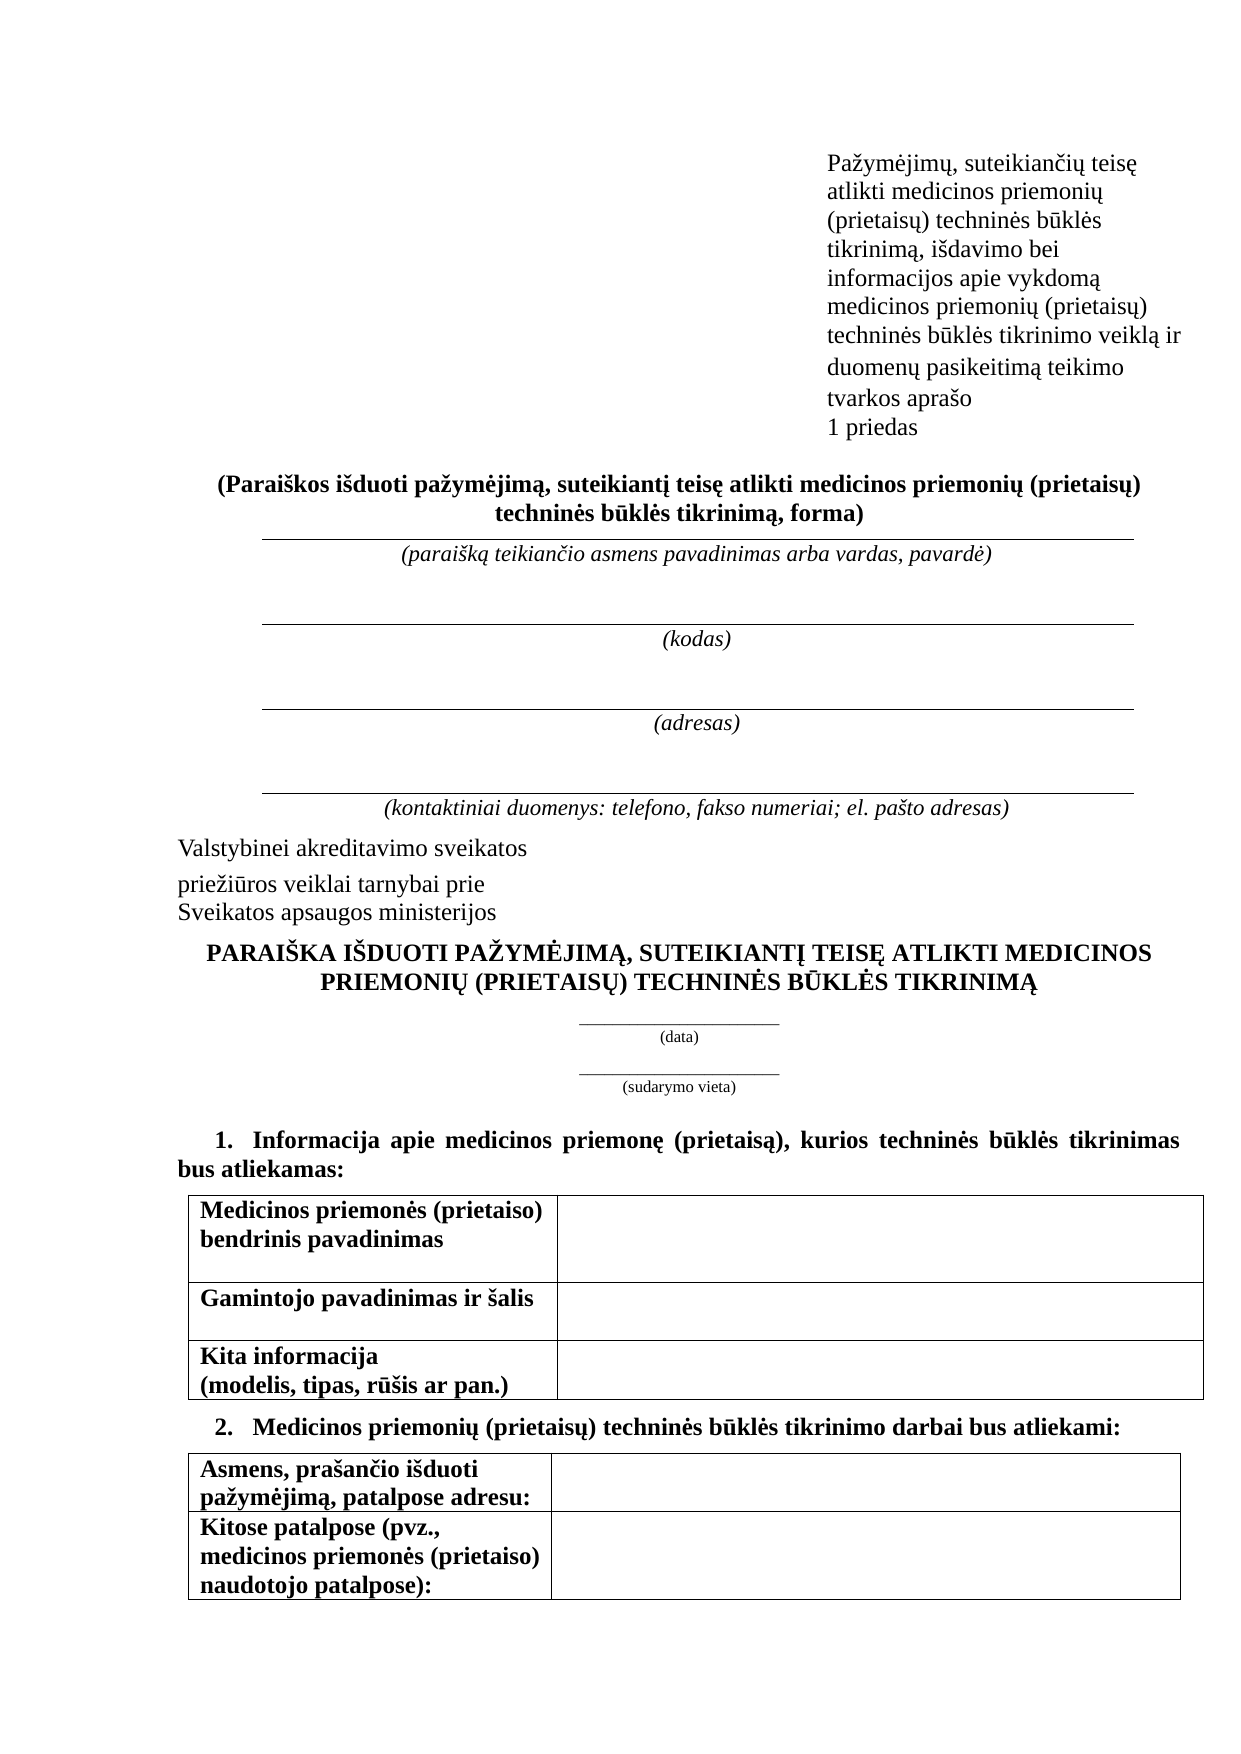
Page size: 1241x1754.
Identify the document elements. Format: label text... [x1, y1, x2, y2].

table_cell Kitose patalpose (pvz., medicinos priemonės (prietaiso) naudotojo patalpose): [189, 1512, 551, 1598]
text ________________________ [177, 1008, 1181, 1027]
text 1 priedas [827, 412, 1181, 440]
table_cell (kontaktiniai duomenys: telefono, fakso numeriai; el. pašto adresas) [262, 794, 1133, 821]
table_header (paraišką teikiančio asmens pavadinimas arba vardas, pavardė) [262, 540, 1133, 566]
table_cell (kodas) [262, 625, 1133, 651]
text priežiūros veiklai tarnybai prie [177, 869, 1181, 897]
table_cell [262, 566, 1133, 623]
text Sveikatos apsaugos ministerijos [177, 897, 1181, 926]
text PARAIŠKA IŠDUOTI PAŽYMĖJIMĄ, SUTEIKIANTĮ TEISĘ ATLIKTI MEDICINOS PRIEMONIŲ (PRIETAISŲ) TECHNINĖS BŪKLĖS TIKRINIMĄ [177, 938, 1181, 996]
table_header [558, 1196, 1203, 1282]
text ________________________ [177, 1058, 1181, 1077]
table_cell Gamintojo pavadinimas ir šalis [189, 1283, 557, 1340]
table_header Medicinos priemonės (prietaiso) bendrinis pavadinimas [189, 1196, 557, 1282]
table_cell [262, 651, 1133, 708]
table_cell [558, 1341, 1203, 1399]
text (sudarymo vieta) [177, 1077, 1181, 1096]
table_header [552, 1454, 1180, 1511]
table_cell [262, 736, 1133, 793]
table_cell (adresas) [262, 710, 1133, 736]
table_cell [552, 1512, 1180, 1598]
text (data) [177, 1027, 1181, 1046]
text Valstybinei akreditavimo sveikatos [177, 833, 1181, 861]
table_cell Kita informacija (modelis, tipas, rūšis ar pan.) [189, 1341, 557, 1399]
text 1. Informacija apie medicinos priemonę (prietaisą), kurios techninės būklės tikrinimas bus atliekamas: [177, 1125, 1181, 1183]
text 2. Medicinos priemonių (prietaisų) techninės būklės tikrinimo darbai bus atliekami: [177, 1412, 1181, 1441]
table_header Asmens, prašančio išduoti pažymėjimą, patalpose adresu: [189, 1454, 551, 1511]
table_cell [558, 1283, 1203, 1340]
text (Paraiškos išduoti pažymėjimą, suteikiantį teisę atlikti medicinos priemonių (prietaisų) techninės būklės tikrinimą, forma) [177, 469, 1181, 527]
text Pažymėjimų, suteikiančių teisę atlikti medicinos priemonių (prietaisų) techninės būklės tikrinimą, išdavimo bei informacijos apie vykdomą medicinos priemonių (prietaisų) techninės būklės tikrinimo veiklą ir duomenų pasikeitimą teikimo tvarkos aprašo [827, 148, 1181, 412]
